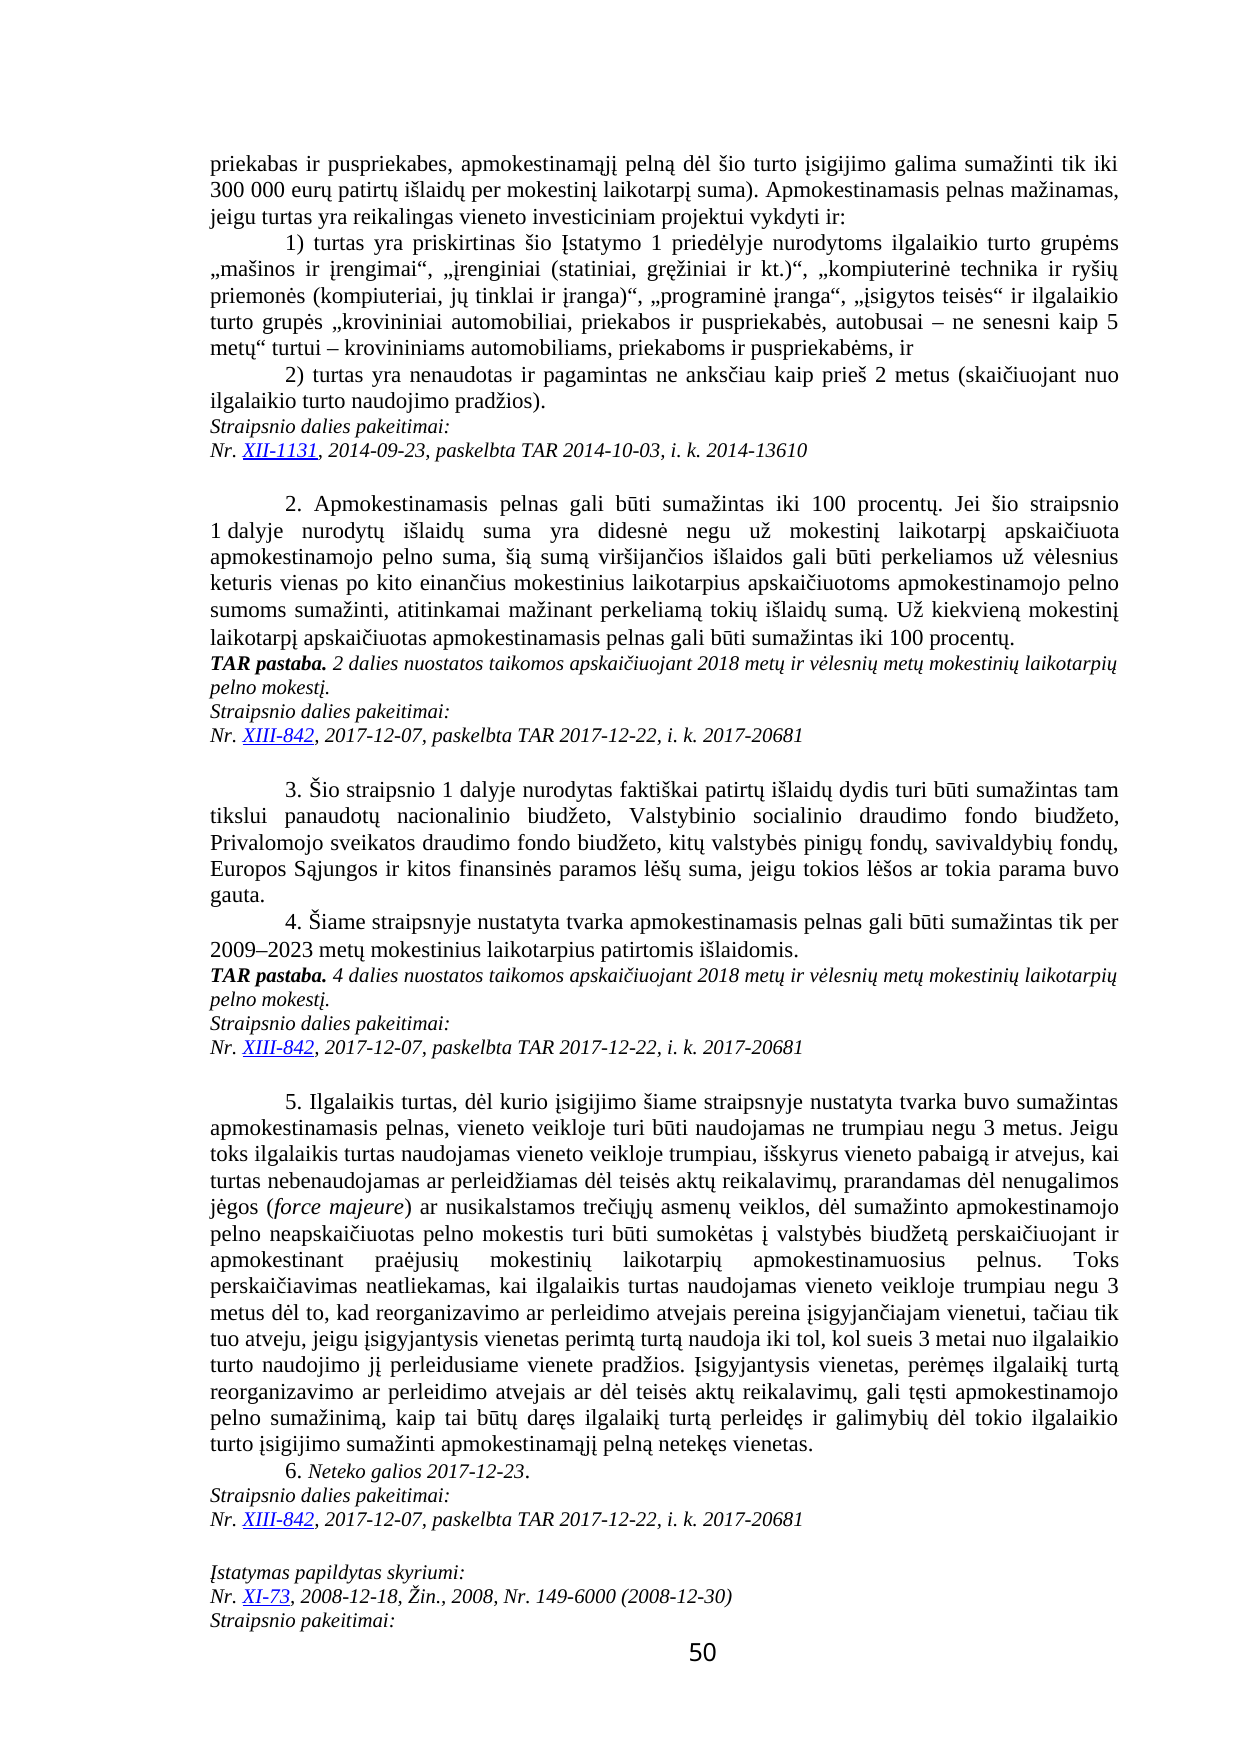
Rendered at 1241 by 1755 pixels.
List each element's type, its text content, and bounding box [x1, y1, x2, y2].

text Nr. XIII-842, 2017-12-07, paskelbta TAR 2017-12-22, i. k. 2017-20681 [210, 1035, 1120, 1059]
text 3. Šio straipsnio 1 dalyje nurodytas faktiškai patirtų išlaidų dydis turi būti sumažintas tam tikslui panaudotų nacionalinio biudžeto, Valstybinio socialinio draudimo fondo biudžeto, Privalomojo sveikatos draudimo fondo biudžeto, kitų valstybės pinigų fondų, savivaldybių fondų, Europos Sąjungos ir kitos finansinės paramos lėšų suma, jeigu tokios lėšos ar tokia parama buvo gauta. [210, 776, 1120, 908]
text TAR pastaba. 2 dalies nuostatos taikomos apskaičiuojant 2018 metų ir vėlesnių metų mokestinių laikotarpių pelno mokestį. [210, 651, 1120, 699]
text 1) turtas yra priskirtinas šio Įstatymo 1 priedėlyje nurodytoms ilgalaikio turto grupėms „mašinos ir įrengimai“, „įrenginiai (statiniai, gręžiniai ir kt.)“, „kompiuterinė technika ir ryšių priemonės (kompiuteriai, jų tinklai ir įranga)“, „programinė įranga“, „įsigytos teisės“ ir ilgalaikio turto grupės „krovininiai automobiliai, priekabos ir puspriekabės, autobusai – ne senesni kaip 5 metų“ turtui – krovininiams automobiliams, priekaboms ir puspriekabėms, ir [210, 229, 1120, 361]
text 2) turtas yra nenaudotas ir pagamintas ne anksčiau kaip prieš 2 metus (skaičiuojant nuo ilgalaikio turto naudojimo pradžios). [210, 361, 1120, 413]
text 4. Šiame straipsnyje nustatyta tvarka apmokestinamasis pelnas gali būti sumažintas tik per 2009–2023 metų mokestinius laikotarpius patirtomis išlaidomis. [210, 908, 1120, 963]
text TAR pastaba. 4 dalies nuostatos taikomos apskaičiuojant 2018 metų ir vėlesnių metų mokestinių laikotarpių pelno mokestį. [210, 963, 1120, 1011]
text 5. Ilgalaikis turtas, dėl kurio įsigijimo šiame straipsnyje nustatyta tvarka buvo sumažintas apmokestinamasis pelnas, vieneto veikloje turi būti naudojamas ne trumpiau negu 3 metus. Jeigu toks ilgalaikis turtas naudojamas vieneto veikloje trumpiau, išskyrus vieneto pabaigą ir atvejus, kai turtas nebenaudojamas ar perleidžiamas dėl teisės aktų reikalavimų, prarandamas dėl nenugalimos jėgos (force majeure) ar nusikalstamos trečiųjų asmenų veiklos, dėl sumažinto apmokestinamojo pelno neapskaičiuotas pelno mokestis turi būti sumokėtas į valstybės biudžetą perskaičiuojant ir apmokestinant praėjusių mokestinių laikotarpių apmokestinamuosius pelnus. Toks perskaičiavimas neatliekamas, kai ilgalaikis turtas naudojamas vieneto veikloje trumpiau negu 3 metus dėl to, kad reorganizavimo ar perleidimo atvejais pereina įsigyjančiajam vienetui, tačiau tik tuo atveju, jeigu įsigyjantysis vienetas perimtą turtą naudoja iki tol, kol sueis 3 metai nuo ilgalaikio turto naudojimo jį perleidusiame vienete pradžios. Įsigyjantysis vienetas, perėmęs ilgalaikį turtą reorganizavimo ar perleidimo atvejais ar dėl teisės aktų reikalavimų, gali tęsti apmokestinamojo pelno sumažinimą, kaip tai būtų daręs ilgalaikį turtą perleidęs ir galimybių dėl tokio ilgalaikio turto įsigijimo sumažinti apmokestinamąjį pelną netekęs vienetas. [210, 1088, 1120, 1457]
text priekabas ir puspriekabes, apmokestinamąjį pelną dėl šio turto įsigijimo galima sumažinti tik iki 300 000 eurų patirtų išlaidų per mokestinį laikotarpį suma). Apmokestinamasis pelnas mažinamas, jeigu turtas yra reikalingas vieneto investiciniam projektui vykdyti ir: [210, 150, 1120, 229]
text Nr. XII-1131, 2014-09-23, paskelbta TAR 2014-10-03, i. k. 2014-13610 [210, 438, 1120, 462]
text Įstatymas papildytas skyriumi: [210, 1560, 1120, 1584]
text Straipsnio dalies pakeitimai: [210, 1011, 1120, 1035]
text 6. Neteko galios 2017-12-23. [210, 1457, 1120, 1483]
text Nr. XIII-842, 2017-12-07, paskelbta TAR 2017-12-22, i. k. 2017-20681 [210, 1507, 1120, 1531]
text Nr. XI-73, 2008-12-18, Žin., 2008, Nr. 149-6000 (2008-12-30) [210, 1584, 1120, 1608]
text Nr. XIII-842, 2017-12-07, paskelbta TAR 2017-12-22, i. k. 2017-20681 [210, 723, 1120, 747]
text Straipsnio pakeitimai: [210, 1608, 1120, 1632]
text 2. Apmokestinamasis pelnas gali būti sumažintas iki 100 procentų. Jei šio straipsnio 1 dalyje nurodytų išlaidų suma yra didesnė negu už mokestinį laikotarpį apskaičiuota apmokestinamojo pelno suma, šią sumą viršijančios išlaidos gali būti perkeliamos už vėlesnius keturis vienas po kito einančius mokestinius laikotarpius apskaičiuotoms apmokestinamojo pelno sumoms sumažinti, atitinkamai mažinant perkeliamą tokių išlaidų sumą. Už kiekvieną mokestinį laikotarpį apskaičiuotas apmokestinamasis pelnas gali būti sumažintas iki 100 procentų. [210, 490, 1120, 651]
text Straipsnio dalies pakeitimai: [210, 413, 1120, 438]
text Straipsnio dalies pakeitimai: [210, 1483, 1120, 1507]
text Straipsnio dalies pakeitimai: [210, 699, 1120, 723]
